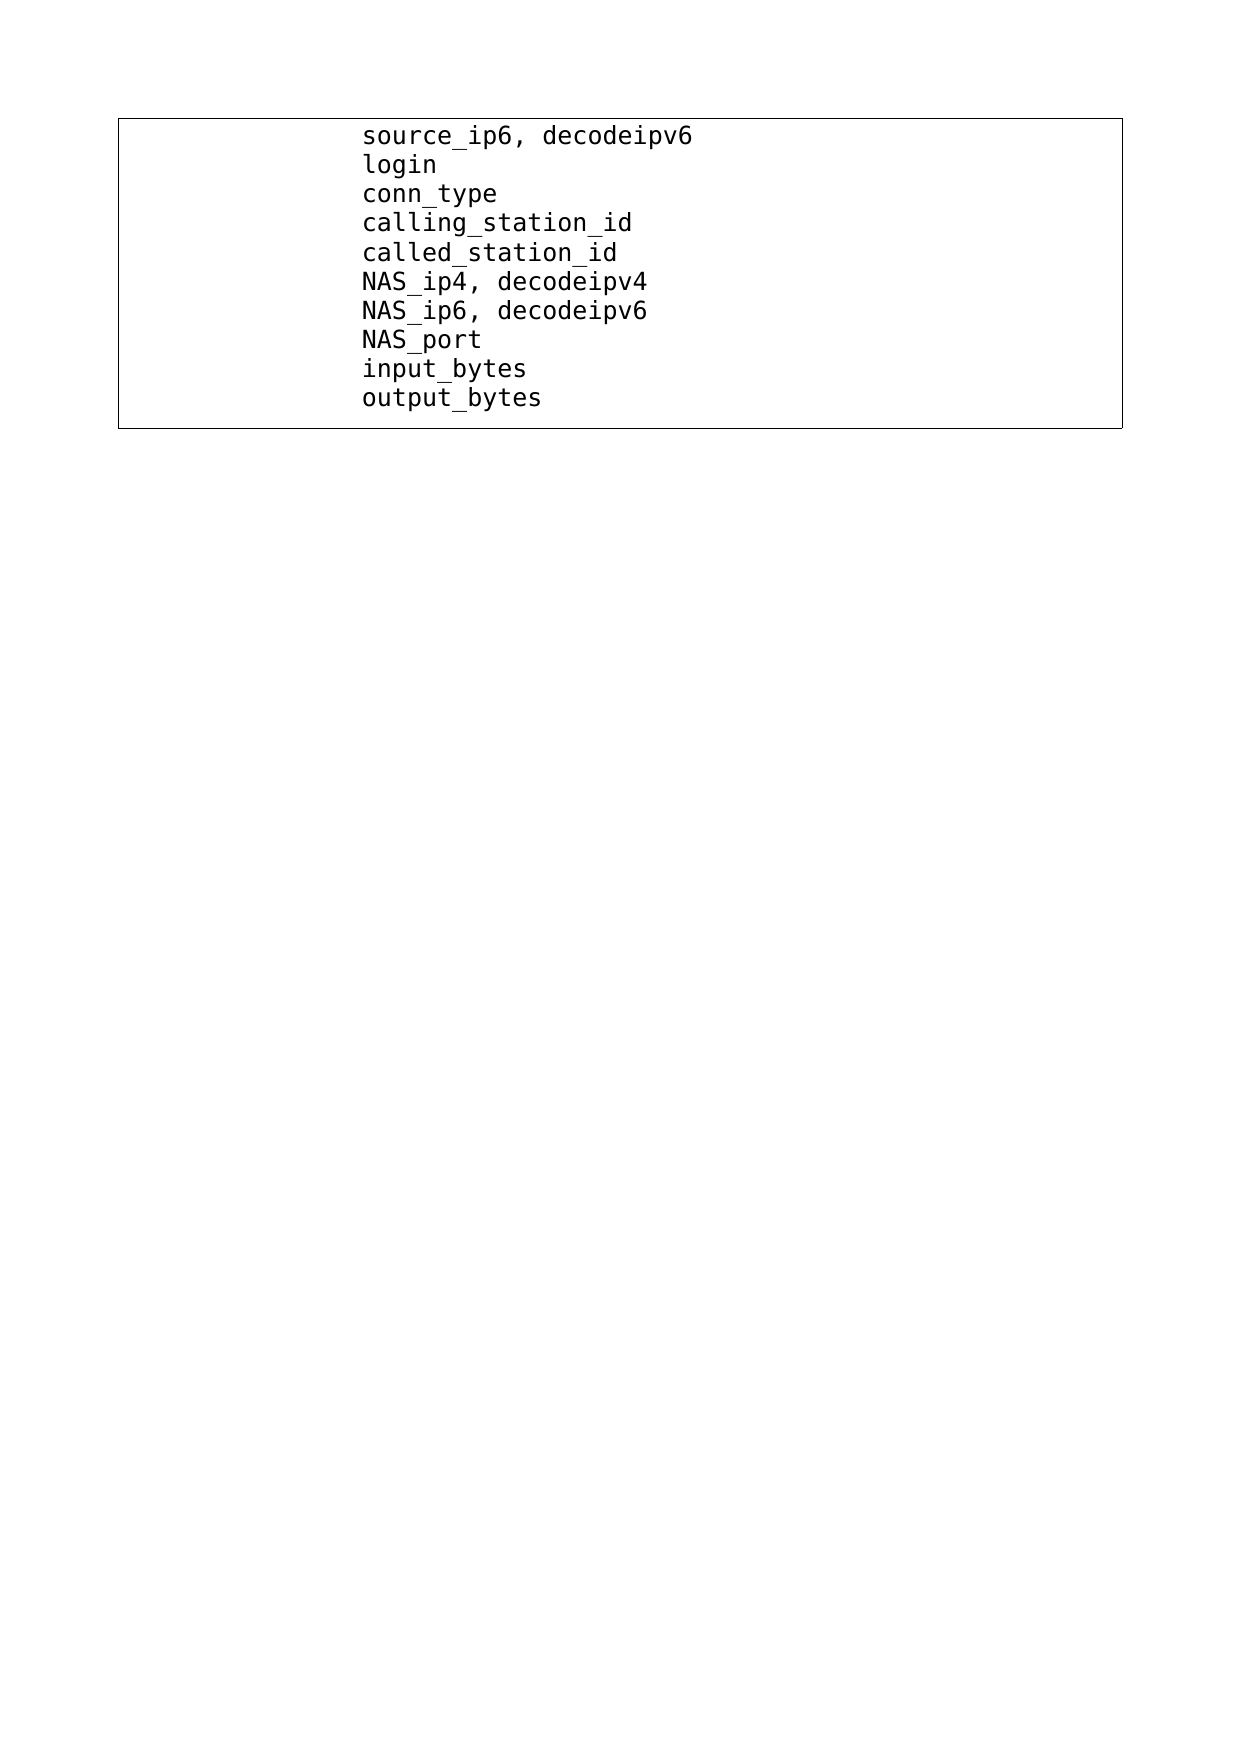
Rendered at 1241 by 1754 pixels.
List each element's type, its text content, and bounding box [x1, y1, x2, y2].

table_header source_ip6, decodeipv6 login conn_type calling_station_id called_station_id NAS_ip4, decodeipv4 NAS_ip6, decodeipv6 NAS_port input_bytes output_bytes [119, 119, 1122, 427]
